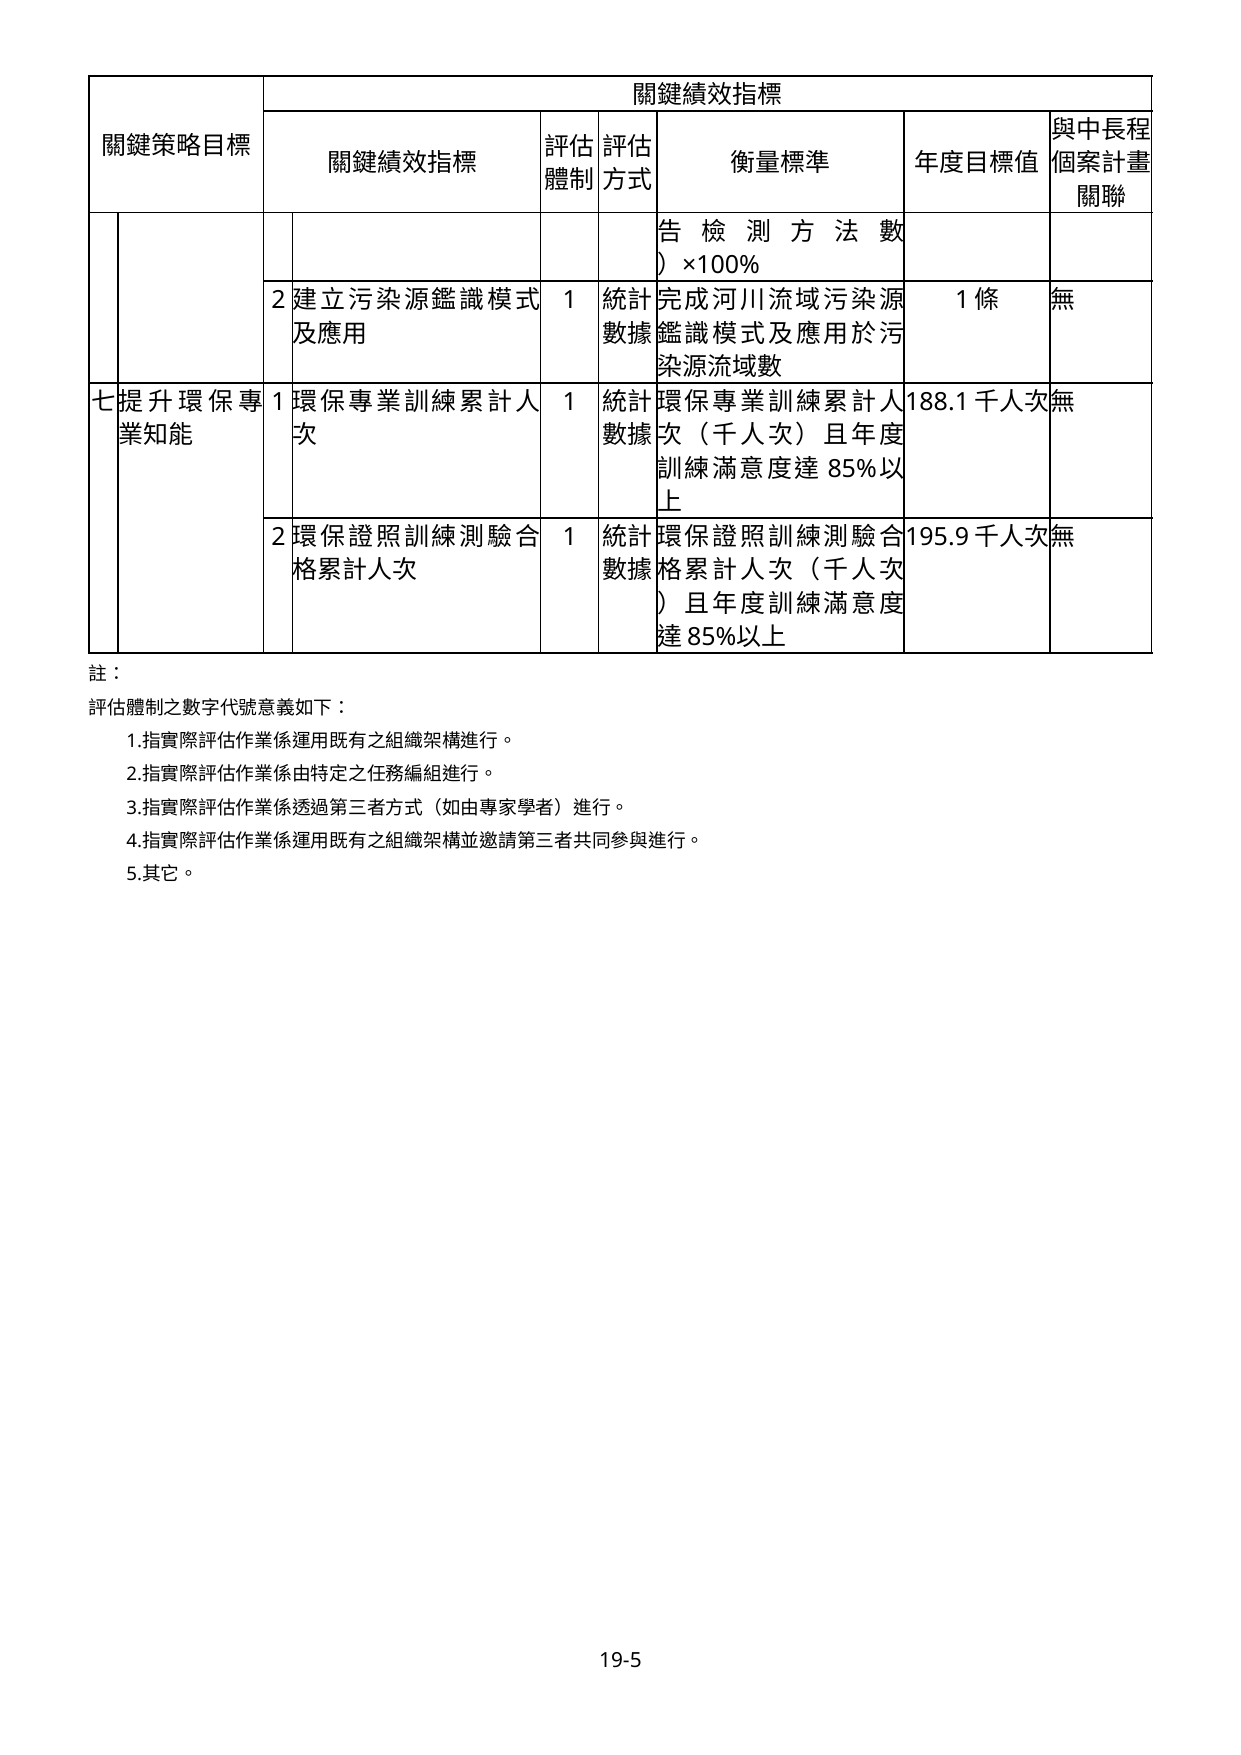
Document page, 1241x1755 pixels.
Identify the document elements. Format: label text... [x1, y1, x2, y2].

table_cell 1 [541, 384, 598, 517]
table_cell 統計數據 [599, 384, 656, 517]
table_cell 環保證照訓練測驗合格累計人次（千人次）且年度訓練滿意度達85%以上 [658, 519, 903, 652]
table_cell 無 [1051, 282, 1151, 382]
table_cell 評估 方式 [599, 112, 656, 212]
table_cell 1 [541, 519, 598, 652]
table_cell [293, 213, 540, 280]
text 評估體制之數字代號意義如下： [89, 687, 1152, 721]
table_cell 195.9千人次 [905, 519, 1049, 652]
table_cell [599, 213, 656, 280]
table_cell 環保專業訓練累計人次（千人次）且年度訓練滿意度達85%以上 [658, 384, 903, 517]
table_cell 與中長程個案計畫關聯 [1051, 112, 1151, 212]
table_header 關鍵策略目標 [90, 77, 263, 212]
table_header 關鍵績效指標 [264, 77, 1151, 110]
table_cell 1 [264, 384, 292, 517]
table_cell 六 [90, 213, 117, 382]
table_cell 統計數據 [599, 282, 656, 382]
table_cell 1 [541, 282, 598, 382]
table_cell 無 [1051, 519, 1151, 652]
table_cell 提升環保專業知能 [119, 384, 263, 652]
table_cell [541, 213, 598, 280]
table_cell 無 [1051, 384, 1151, 517]
table_cell 完成河川流域污染源鑑識模式及應用於污染源流域數 [658, 282, 903, 382]
table_cell 環保證照訓練測驗合格累計人次 [293, 519, 540, 652]
table_cell 善用科學技術 [119, 213, 263, 382]
text 4.指實際評估作業係運用既有之組織架構並邀請第三者共同參與進行。 [89, 821, 1152, 854]
table_cell [1051, 213, 1151, 280]
table_cell 告檢測方法數）×100% [658, 213, 903, 280]
table_cell 2 [264, 282, 292, 382]
table_cell 評估 體制 [541, 112, 598, 212]
table_cell 188.1千人次 [905, 384, 1049, 517]
table_cell 衡量標準 [658, 112, 903, 212]
table_cell 建立污染源鑑識模式及應用 [293, 282, 540, 382]
table_cell [264, 213, 292, 280]
table_cell 關鍵績效指標 [264, 112, 540, 212]
table_cell 年度目標值 [905, 112, 1049, 212]
table_cell 2 [264, 519, 292, 652]
table_cell 1條 [905, 282, 1049, 382]
text 註： [89, 654, 1152, 687]
table_cell 統計數據 [599, 519, 656, 652]
table_cell 七 [90, 384, 117, 652]
text 3.指實際評估作業係透過第三者方式（如由專家學者）進行。 [89, 787, 1152, 821]
text 5.其它。 [89, 854, 1152, 887]
table_cell 環保專業訓練累計人次 [293, 384, 540, 517]
table_cell [905, 213, 1049, 280]
text 2.指實際評估作業係由特定之任務編組進行。 [89, 754, 1152, 787]
text 1.指實際評估作業係運用既有之組織架構進行。 [89, 721, 1152, 754]
